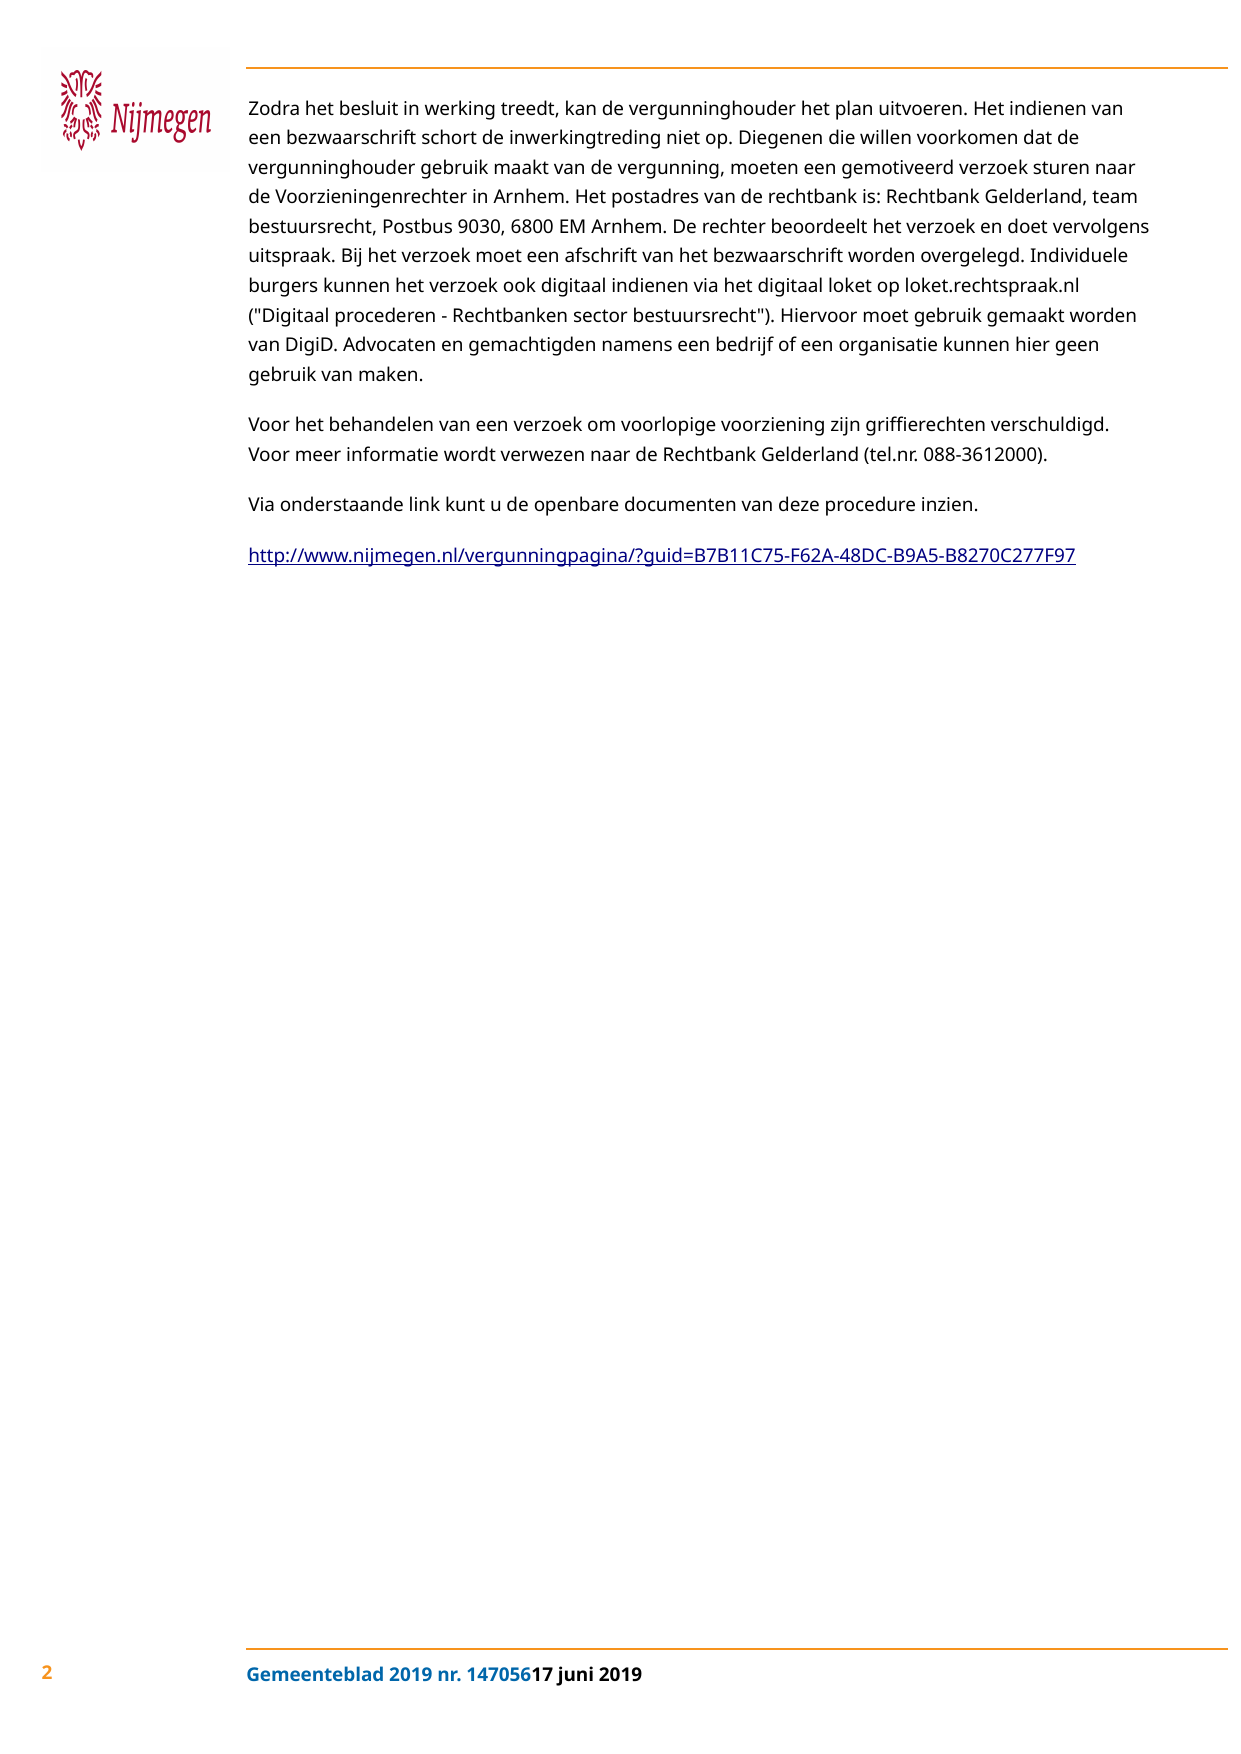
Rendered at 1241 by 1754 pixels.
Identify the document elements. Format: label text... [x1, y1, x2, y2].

text Zodra het besluit in werking treedt, kan de vergunninghouder het plan uitvoeren. Het indienen van een bezwaarschrift schort de inwerkingtreding niet op. Diegenen die willen voorkomen dat de vergunninghouder gebruik maakt van de vergunning, moeten een gemotiveerd verzoek sturen naar de Voorzieningenrechter in Arnhem. Het postadres van de rechtbank is: Rechtbank Gelderland, team bestuursrecht, Postbus 9030, 6800 EM Arnhem. De rechter beoordeelt het verzoek en doet vervolgens uitspraak. Bij het verzoek moet een afschrift van het bezwaarschrift worden overgelegd. Individuele burgers kunnen het verzoek ook digitaal indienen via het digitaal loket op loket.rechtspraak.nl ("Digitaal procederen - Rechtbanken sector bestuursrecht"). Hiervoor moet gebruik gemaakt worden van DigiD. Advocaten en gemachtigden namens een bedrijf of een organisatie kunnen hier geen gebruik van maken. [248, 95, 1152, 387]
text Via onderstaande link kunt u de openbare documenten van deze procedure inzien. [248, 491, 1152, 517]
text http://www.nijmegen.nl/vergunningpagina/?guid=B7B11C75-F62A-48DC-B9A5-B8270C277F97 [248, 542, 1152, 568]
text Voor het behandelen van een verzoek om voorlopige voorziening zijn griffierechten verschuldigd. Voor meer informatie wordt verwezen naar de Rechtbank Gelderland (tel.nr. 088-3612000). [248, 411, 1152, 467]
picture [41, 47, 231, 172]
